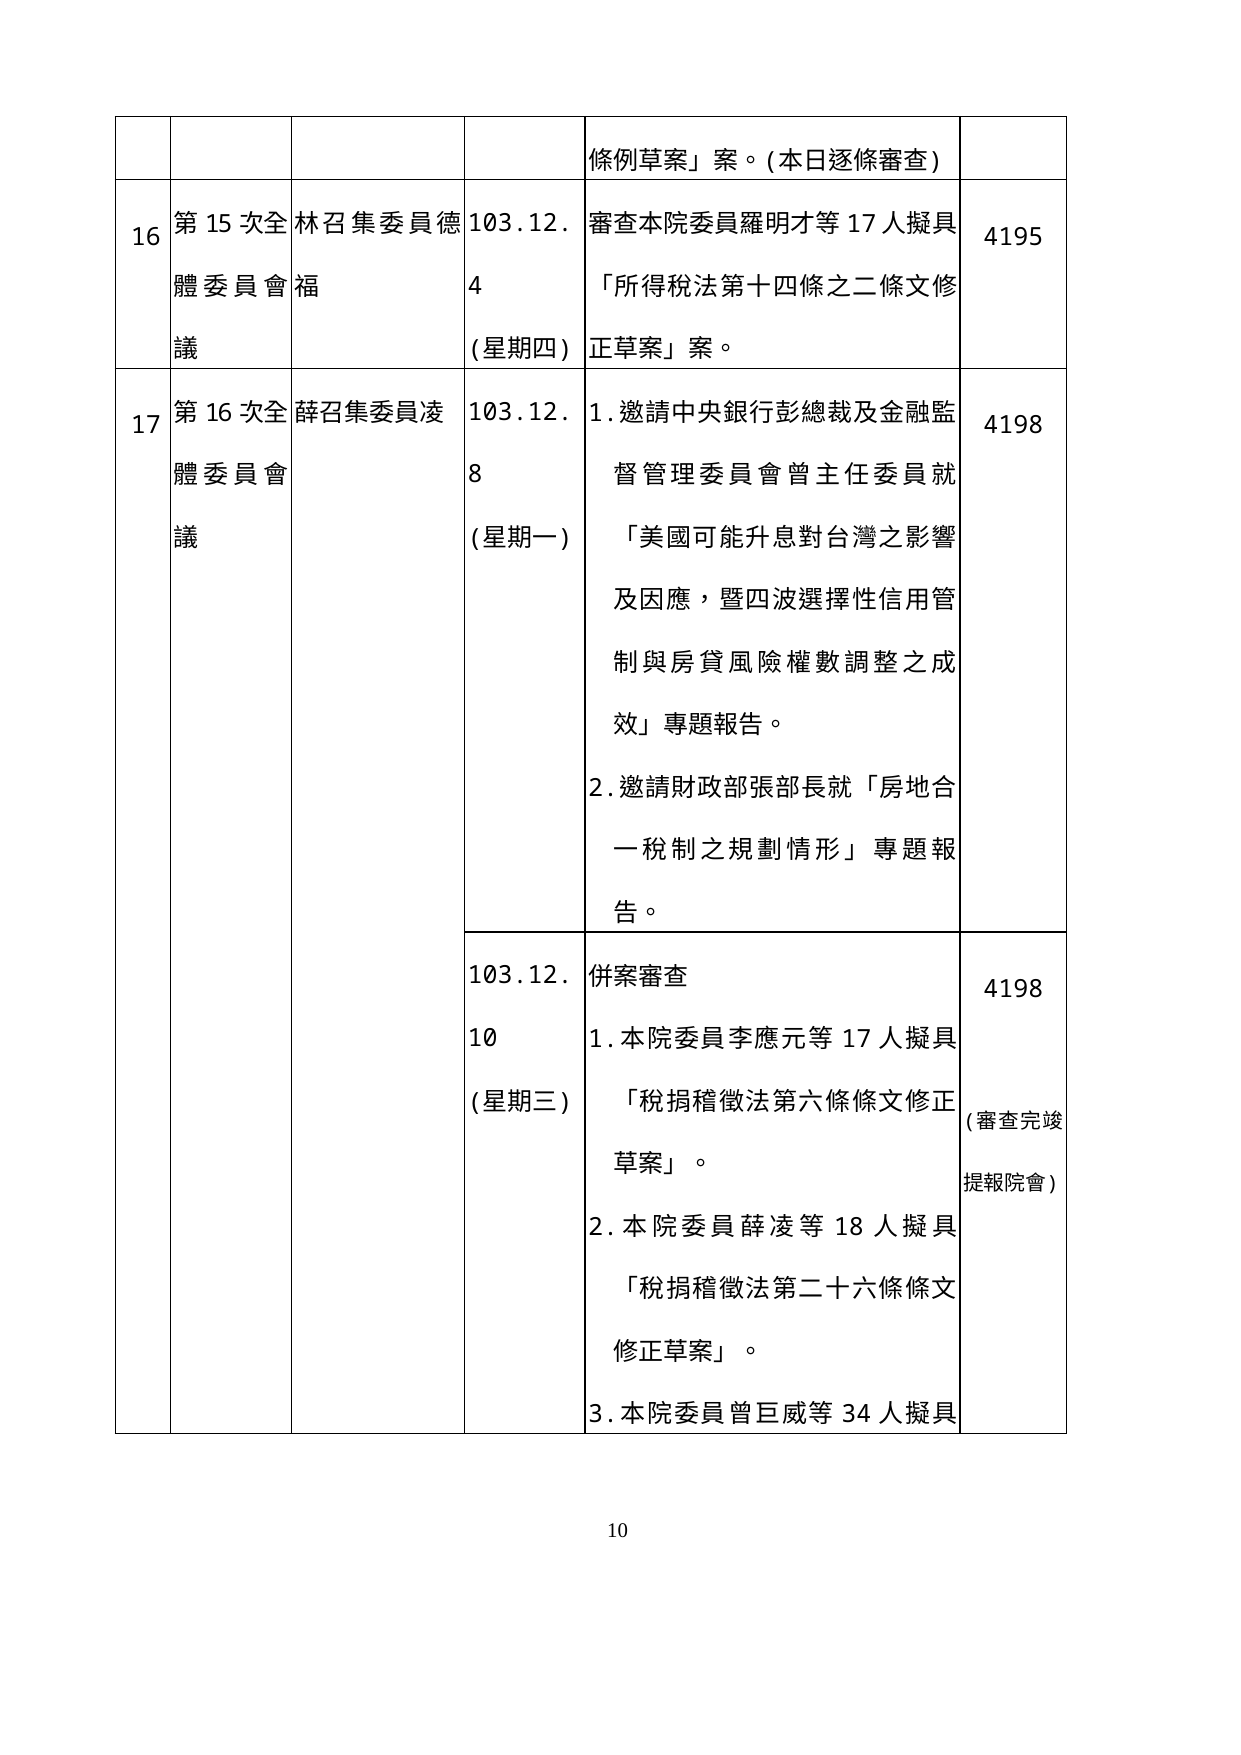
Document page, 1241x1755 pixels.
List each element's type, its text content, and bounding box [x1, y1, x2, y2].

table_cell 16 [116, 180, 170, 368]
table_cell 4198 (審查完竣提報院會) [961, 933, 1066, 1432]
table_cell 第15次全體委員會議 [171, 180, 291, 368]
table_cell [292, 117, 464, 179]
table_cell 併案審查 1.本院委員李應元等17人擬具「稅捐稽徵法第六條條文修正草案」。 2.本院委員薛凌等18人擬具「稅捐稽徵法第二十六條條文修正草案」。 3.本院委員曾巨威等34人擬具 [586, 933, 959, 1432]
table_cell 1.邀請中央銀行彭總裁及金融監督管理委員會曾主任委員就「美國可能升息對台灣之影響及因應，暨四波選擇性信用管制與房貸風險權數調整之成效」專題報告。 2.邀請財政部張部長就「房地合一稅制之規劃情形」專題報告。 [586, 369, 959, 931]
table_cell 103.12.4 (星期四) [465, 180, 584, 368]
table_cell 林召集委員德福 [292, 180, 464, 368]
table_cell [171, 117, 291, 179]
table_cell 條例草案」案。(本日逐條審查) [586, 117, 959, 179]
table_cell 103.12.10 (星期三) [465, 933, 584, 1432]
table_cell [116, 117, 170, 179]
table_cell 4195 [961, 180, 1066, 368]
table_cell 17 [116, 369, 170, 1432]
table_cell 審查本院委員羅明才等17人擬具「所得稅法第十四條之二條文修正草案」案。 [586, 180, 959, 368]
table_cell [465, 117, 584, 179]
table_cell [961, 117, 1066, 179]
table_cell 第16次全體委員會議 [171, 369, 291, 1432]
table_cell 薛召集委員凌 [292, 369, 464, 1432]
table_cell 4198 [961, 369, 1066, 931]
table_cell 103.12.8 (星期一) [465, 369, 584, 931]
